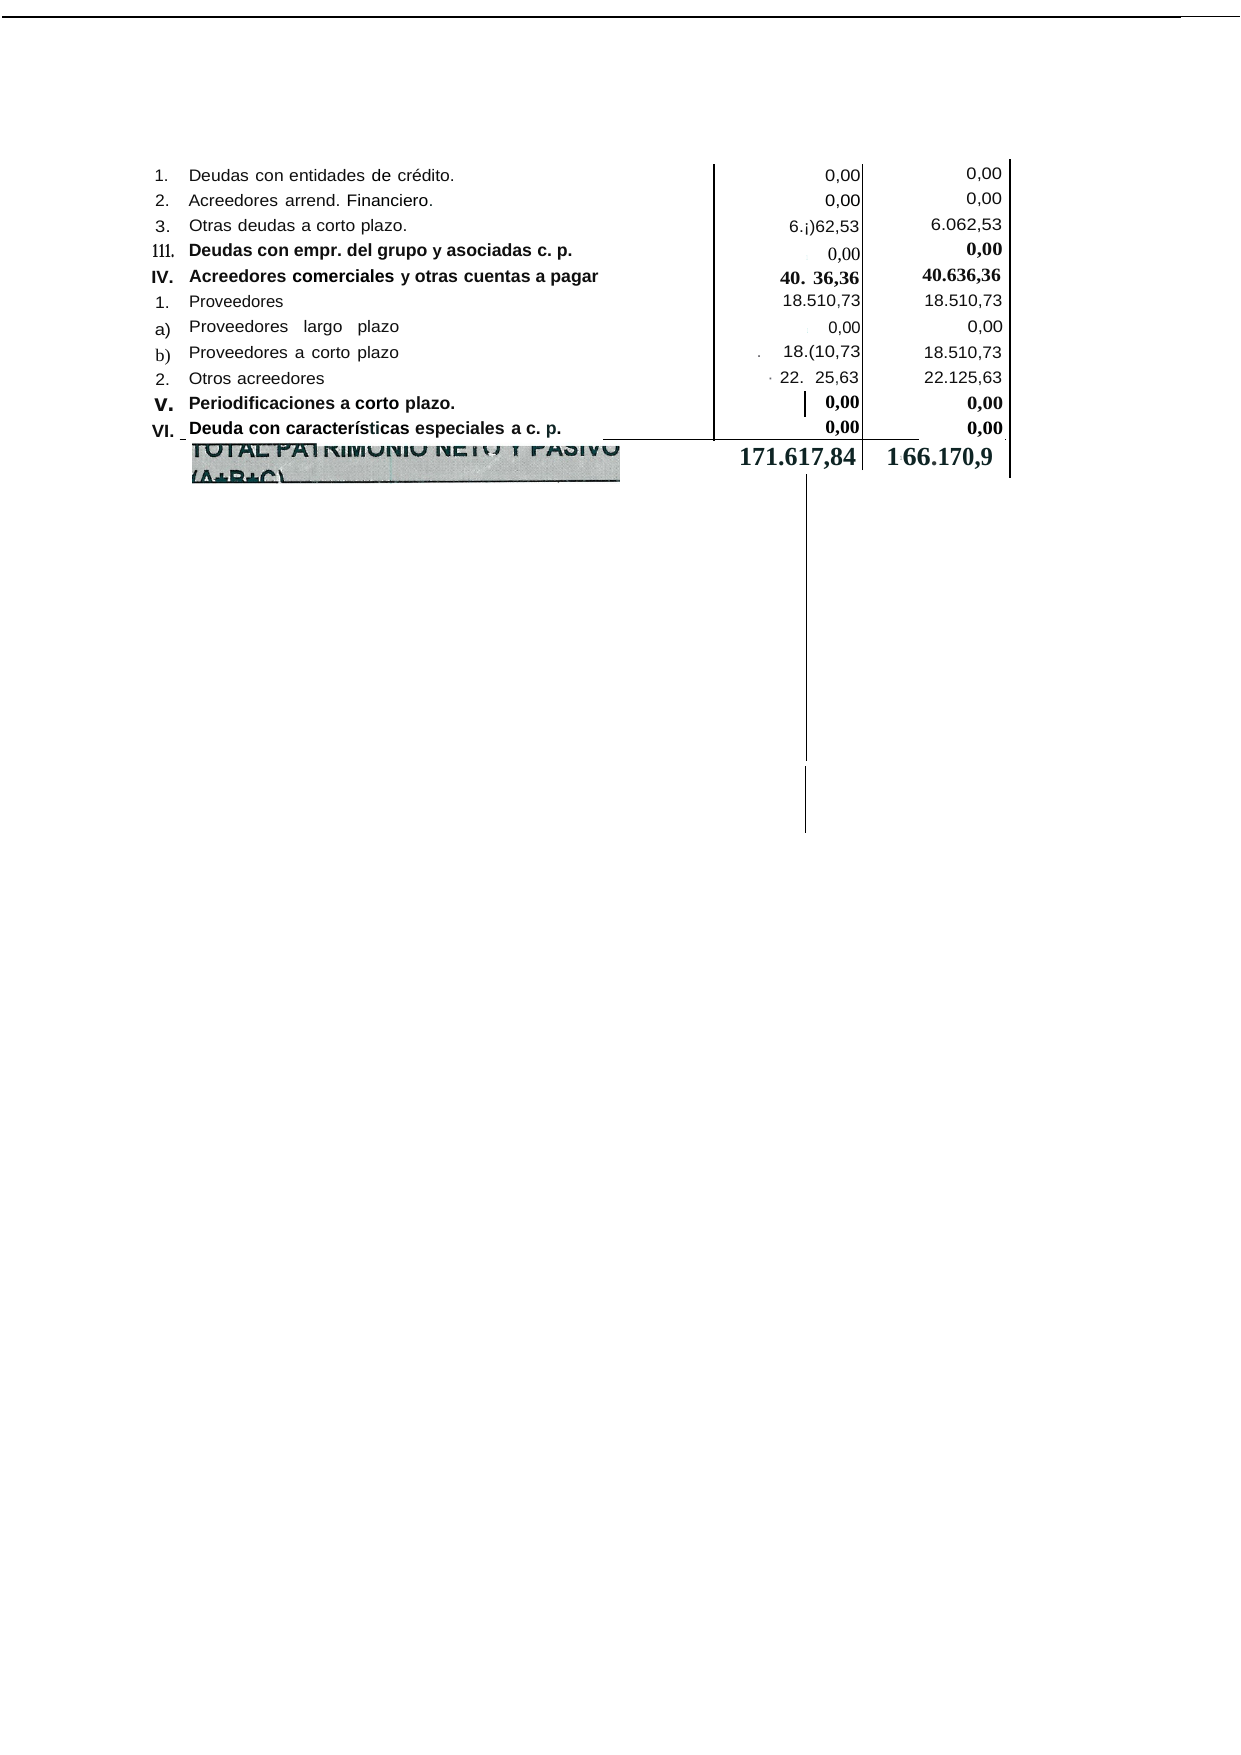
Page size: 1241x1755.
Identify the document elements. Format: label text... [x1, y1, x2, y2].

text 111. [152, 239, 176, 262]
text 18.510,73 [919, 291, 1002, 310]
text 2. [155, 191, 176, 210]
text 3. [155, 217, 176, 236]
text 171.617,84 [739, 441, 861, 471]
text v. [154, 389, 176, 417]
text 18.510,73 [753, 290, 860, 309]
text 22.125,63 [919, 368, 1002, 387]
text 40. 36,36 [753, 267, 859, 288]
text 18.510,73 [919, 342, 1001, 362]
text 0,00 [919, 317, 1003, 336]
text Periodificaciones a corto plazo. [188, 395, 603, 413]
text b) [155, 345, 176, 365]
text 1. [154, 166, 176, 185]
text 0,00 [967, 417, 1005, 438]
text Deuda con características especiales a c. p. [189, 418, 603, 438]
text Otras deudas a corto plazo. [189, 216, 603, 235]
text 25,63 [815, 367, 862, 387]
text 1166.170,98 [886, 441, 1003, 473]
text a) [154, 319, 176, 339]
text 0,00 [919, 164, 1002, 183]
text 0,00 [919, 238, 1002, 260]
text 40.636,36 [919, 264, 1001, 285]
text 0,00 [825, 416, 862, 437]
text 1 0,00 [753, 318, 861, 337]
text Deudas con entidades de crédito. Acreedores arrend. Financiero. [188, 166, 542, 210]
text 6.062,53 [919, 215, 1002, 234]
text 1 0,00 [753, 243, 860, 264]
text Deudas con empr. del grupo y asociadas c. p. Acreedores comerciales y otras cuentas a pagar Proveedores [188, 240, 603, 311]
text 0,00 [753, 166, 860, 185]
text . 18.(10,73 [753, 342, 860, 361]
text 0,00 [753, 191, 860, 210]
text 0,00 [919, 189, 1002, 208]
text 2. [155, 371, 176, 389]
text 0,00 [825, 391, 862, 412]
picture [192, 440, 620, 484]
text Proveedores largo plazo Proveedores a corto plazo Otros acreedores [188, 317, 399, 388]
text 0,00 [967, 392, 1005, 413]
text 1. [155, 293, 176, 312]
text IV. [151, 266, 176, 287]
text 6.¡)62,53 [753, 217, 859, 236]
text · 22. [767, 367, 806, 387]
text VI. [152, 421, 176, 441]
